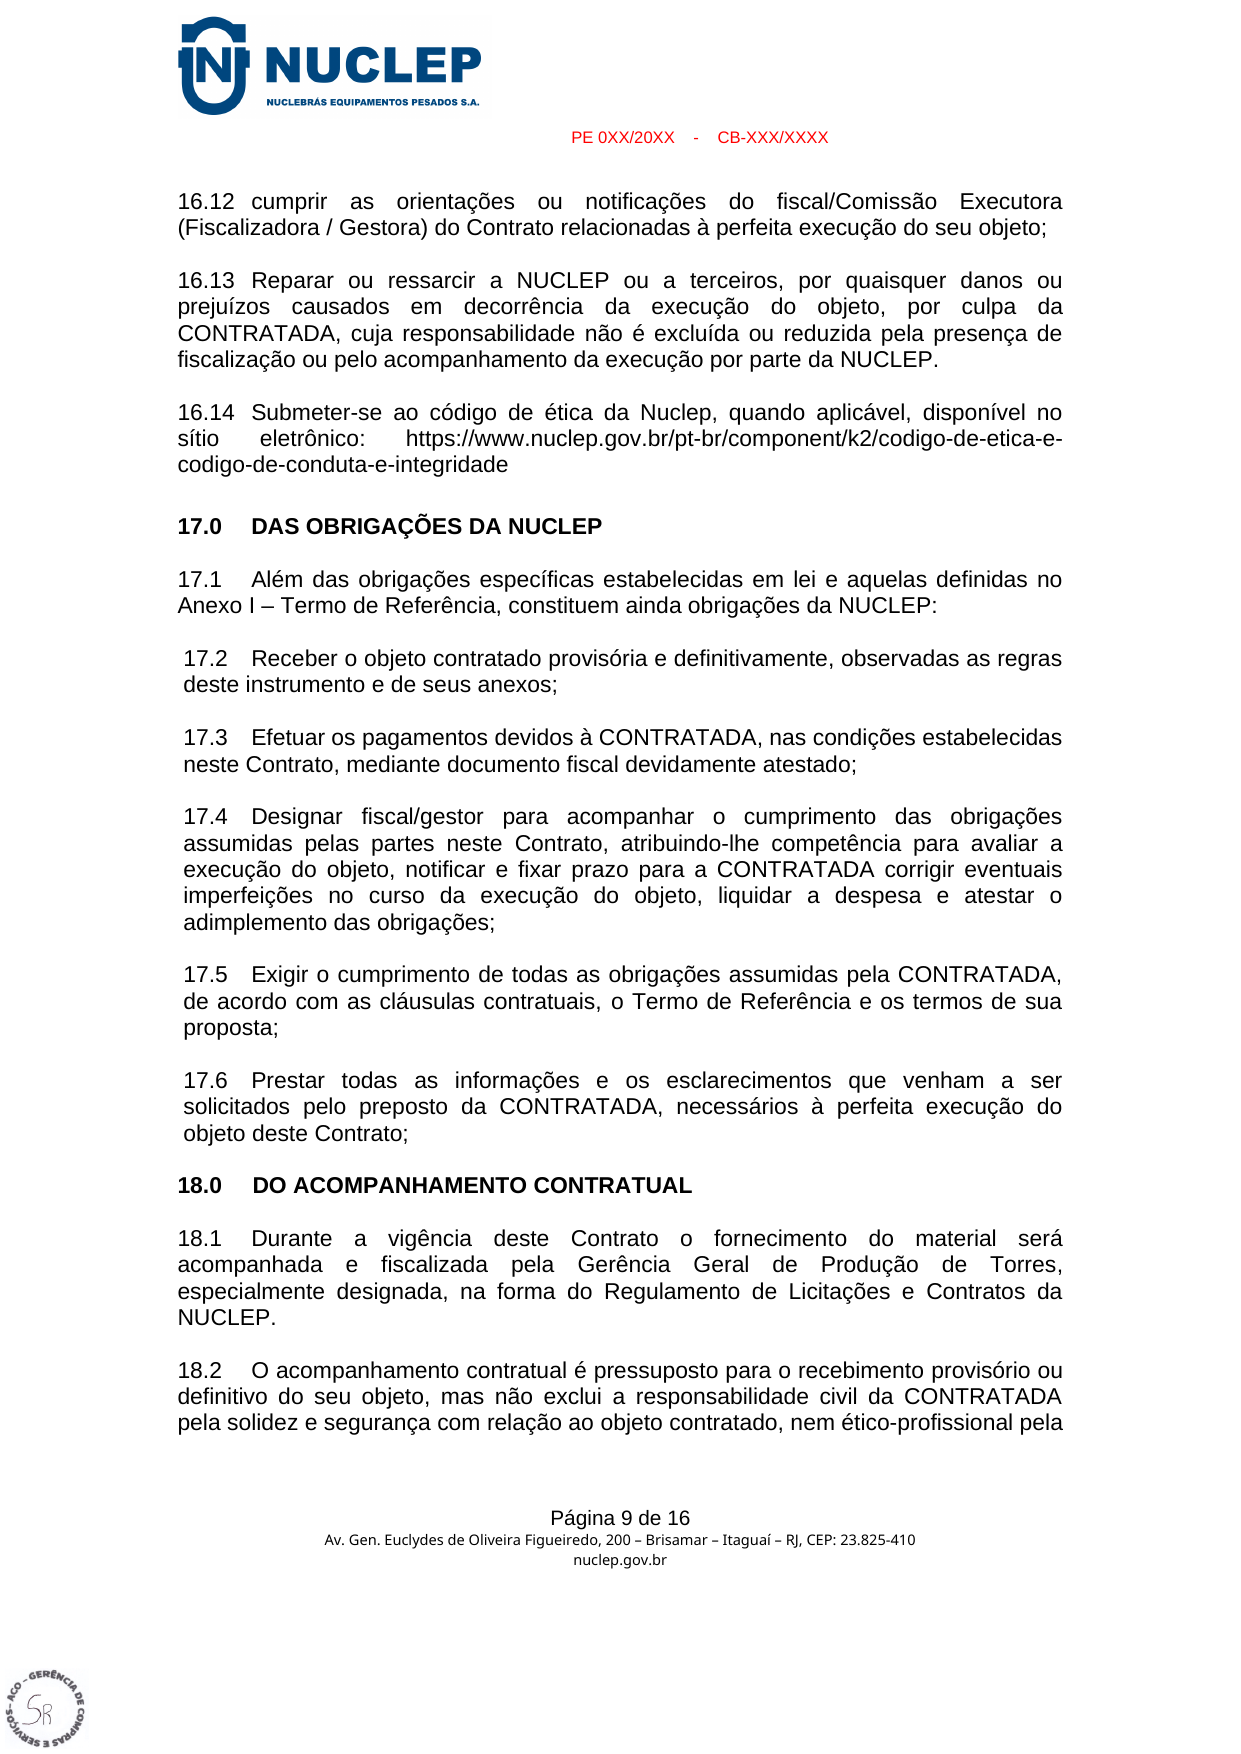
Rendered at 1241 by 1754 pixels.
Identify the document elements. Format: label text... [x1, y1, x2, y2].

list O acompanhamento contratual é pressuposto para o recebimento provisório ou definitivo do seu objeto, mas não exclui a responsabilidade civil da CONTRATADA pela solidez e segurança com relação ao objeto contratado, nem ético-profissional pela [177, 1357, 1063, 1436]
list DO ACOMPANHAMENTO CONTRATUAL [177, 1172, 1063, 1198]
picture [4, 1668, 91, 1749]
list Além das obrigações específicas estabelecidas em lei e aquelas definidas no Anexo I – Termo de Referência, constituem ainda obrigações da NUCLEP: [177, 566, 1063, 619]
list Receber o objeto contratado provisória e definitivamente, observadas as regras deste instrumento e de seus anexos; [183, 645, 1063, 698]
list cumprir as orientações ou notificações do fiscal/Comissão Executora (Fiscalizadora / Gestora) do Contrato relacionadas à perfeita execução do seu objeto; [177, 188, 1063, 241]
list Exigir o cumprimento de todas as obrigações assumidas pela CONTRATADA, de acordo com as cláusulas contratuais, o Termo de Referência e os termos de sua proposta; [183, 961, 1063, 1040]
list DAS OBRIGAÇÕES DA NUCLEP [177, 513, 1028, 540]
list Durante a vigência deste Contrato o fornecimento do material será acompanhada e fiscalizada pela Gerência Geral de Produção de Torres, especialmente designada, na forma do Regulamento de Licitações e Contratos da NUCLEP. [177, 1225, 1063, 1330]
list Reparar ou ressarcir a NUCLEP ou a terceiros, por quaisquer danos ou prejuízos causados em decorrência da execução do objeto, por culpa da CONTRATADA, cuja responsabilidade não é excluída ou reduzida pela presença de fiscalização ou pelo acompanhamento da execução por parte da NUCLEP. [177, 267, 1063, 372]
list Prestar todas as informações e os esclarecimentos que venham a ser solicitados pelo preposto da CONTRATADA, necessários à perfeita execução do objeto deste Contrato; [183, 1067, 1063, 1146]
list Designar fiscal/gestor para acompanhar o cumprimento das obrigações assumidas pelas partes neste Contrato, atribuindo-lhe competência para avaliar a execução do objeto, notificar e fixar prazo para a CONTRATADA corrigir eventuais imperfeições no curso da execução do objeto, liquidar a despesa e atestar o adimplemento das obrigações; [183, 803, 1063, 935]
list Efetuar os pagamentos devidos à CONTRATADA, nas condições estabelecidas neste Contrato, mediante documento fiscal devidamente atestado; [183, 724, 1063, 777]
list Submeter-se ao código de ética da Nuclep, quando aplicável, disponível no sítio eletrônico: https://www.nuclep.gov.br/pt-br/component/k2/codigo-de-etica-e-codigo-de-conduta-e-integridade [177, 399, 1063, 478]
picture [178, 15, 493, 119]
